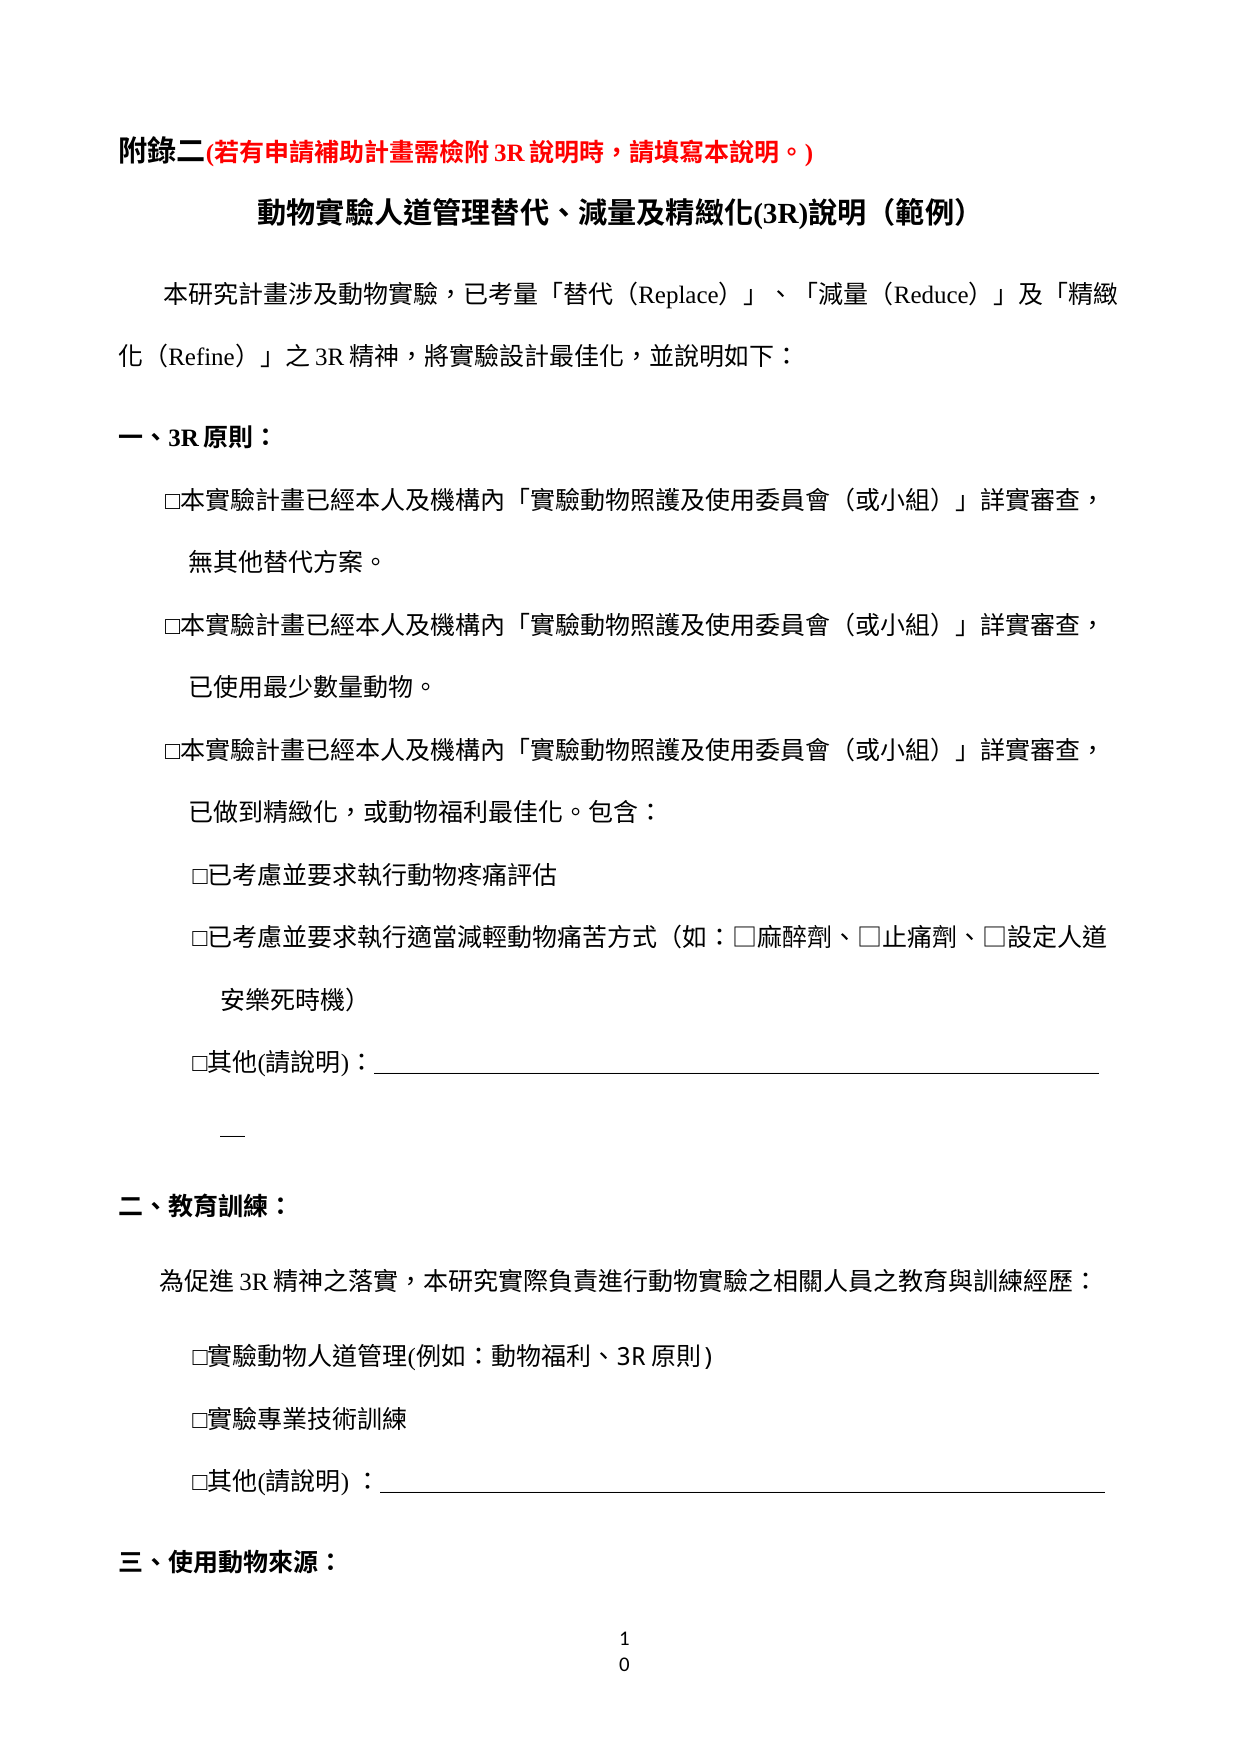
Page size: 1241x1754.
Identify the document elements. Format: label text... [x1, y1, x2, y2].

text 一、3R原則： [118, 394, 1122, 457]
text □實驗專業技術訓練 [192, 1376, 1122, 1438]
text □本實驗計畫已經本人及機構內「實驗動物照護及使用委員會（或小組）」詳實審查，已使用最少數量動物。 [165, 582, 1122, 707]
text 三、使用動物來源： [118, 1519, 1122, 1582]
text 本研究計畫涉及動物實驗，已考量「替代（Replace）」、「減量（Reduce）」及「精緻化（Refine）」之3R精神，將實驗設計最佳化，並說明如下： [118, 251, 1122, 376]
text □其他(請說明) ：＿＿＿＿＿＿＿＿＿＿＿＿＿＿＿＿＿＿＿＿＿＿＿＿＿＿＿＿＿ [192, 1438, 1122, 1501]
text 動物實驗人道管理替代、減量及精緻化(3R)說明（範例） [118, 169, 1122, 232]
text □已考慮並要求執行適當減輕動物痛苦方式（如：□麻醉劑、□止痛劑、□設定人道安樂死時機） [192, 894, 1122, 1019]
text □本實驗計畫已經本人及機構內「實驗動物照護及使用委員會（或小組）」詳實審查，已做到精緻化，或動物福利最佳化。包含： [165, 707, 1122, 832]
text 為促進3R精神之落實，本研究實際負責進行動物實驗之相關人員之教育與訓練經歷： [159, 1238, 1122, 1301]
text 附錄二(若有申請補助計畫需檢附3R說明時，請填寫本說明。) [118, 107, 1122, 169]
text □其他(請說明)：＿＿＿＿＿＿＿＿＿＿＿＿＿＿＿＿＿＿＿＿＿＿＿＿＿＿＿＿＿＿ [192, 1019, 1122, 1144]
text □本實驗計畫已經本人及機構內「實驗動物照護及使用委員會（或小組）」詳實審查，無其他替代方案。 [165, 457, 1122, 582]
text □實驗動物人道管理(例如：動物福利、3R原則) [192, 1313, 1122, 1376]
text 二、教育訓練： [118, 1163, 1122, 1226]
text □已考慮並要求執行動物疼痛評估 [192, 832, 1122, 894]
